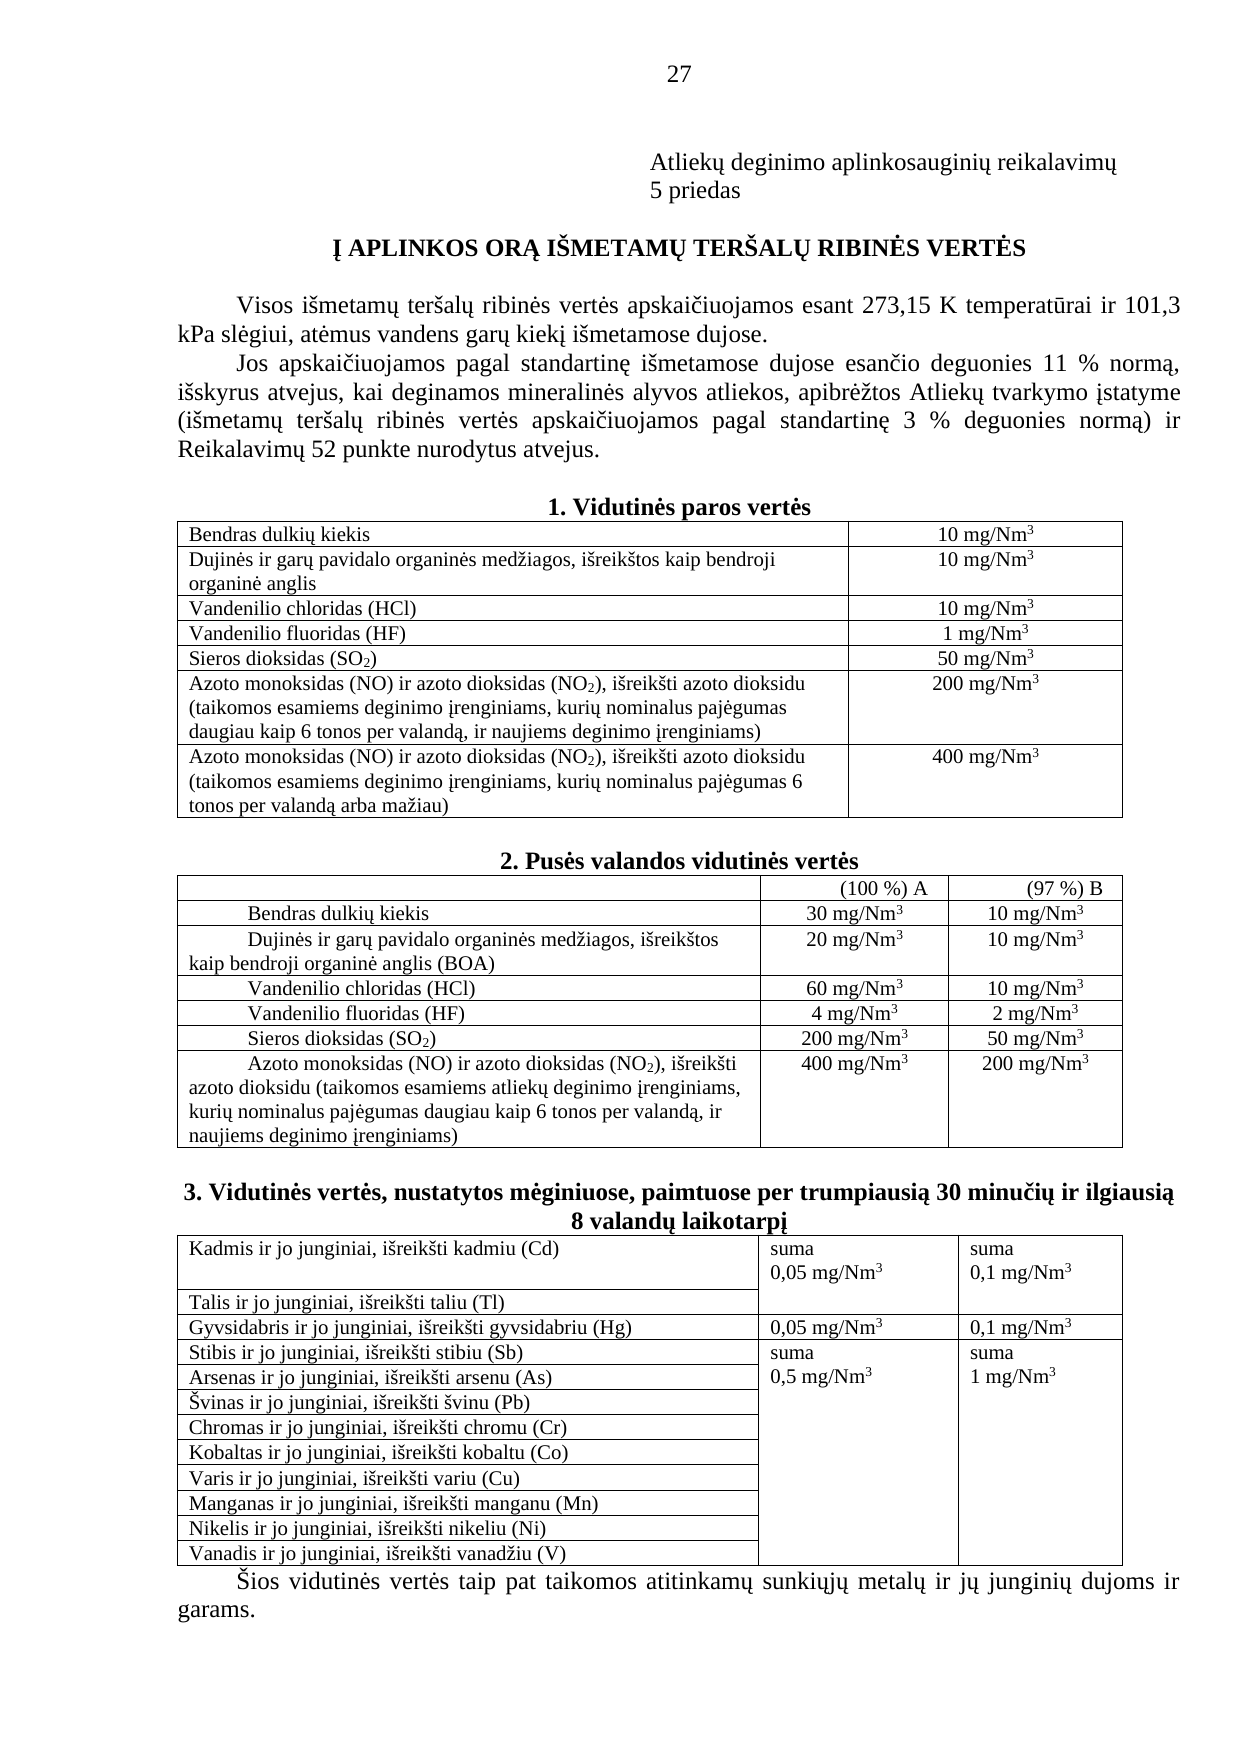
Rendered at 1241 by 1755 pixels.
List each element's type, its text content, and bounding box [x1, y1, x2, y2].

table_cell 30 mg/Nm3 [761, 901, 948, 925]
table_cell 50 mg/Nm3 [849, 646, 1122, 670]
table_header suma 0,1 mg/Nm3 [959, 1236, 1122, 1314]
table_cell Stibis ir jo junginiai, išreikšti stibiu (Sb) [178, 1340, 758, 1364]
text Visos išmetamų teršalų ribinės vertės apskaičiuojamos esant 273,15 K temperatūrai ir 101,3 kPa slėgiui, atėmus vandens garų kiekį išmetamose dujose. [177, 291, 1181, 348]
table_cell 10 mg/Nm3 [949, 976, 1122, 1000]
table_header Kadmis ir jo junginiai, išreikšti kadmiu (Cd) [178, 1236, 758, 1289]
table_cell 2 mg/Nm3 [949, 1001, 1122, 1025]
table_cell 400 mg/Nm3 [761, 1051, 948, 1147]
table_header (100 %) A [761, 876, 948, 900]
text 5 priedas [649, 176, 1181, 204]
text 2. Pusės valandos vidutinės vertės [177, 846, 1181, 875]
table_header [178, 876, 760, 900]
text Atliekų deginimo aplinkosauginių reikalavimų [649, 147, 1181, 176]
text Jos apskaičiuojamos pagal standartinę išmetamose dujose esančio deguonies 11 % normą, išskyrus atvejus, kai deginamos mineralinės alyvos atliekos, apibrėžtos Atliekų tvarkymo įstatyme (išmetamų teršalų ribinės vertės apskaičiuojamos pagal standartinę 3 % deguonies normą) ir Reikalavimų 52 punkte nurodytus atvejus. [177, 348, 1181, 463]
table_cell Azoto monoksidas (NO) ir azoto dioksidas (NO2), išreikšti azoto dioksidu (taikomos esamiems deginimo įrenginiams, kurių nominalus pajėgumas daugiau kaip 6 tonos per valandą, ir naujiems deginimo įrenginiams) [178, 671, 848, 743]
table_cell Vandenilio chloridas (HCl) [178, 976, 760, 1000]
table_cell Nikelis ir jo junginiai, išreikšti nikeliu (Ni) [178, 1516, 758, 1540]
table_cell 10 mg/Nm3 [849, 547, 1122, 595]
table_cell 4 mg/Nm3 [761, 1001, 948, 1025]
table_cell 0,1 mg/Nm3 [959, 1315, 1122, 1339]
table_cell Talis ir jo junginiai, išreikšti taliu (Tl) [178, 1290, 758, 1314]
table_cell 10 mg/Nm3 [849, 596, 1122, 620]
table_cell Vandenilio fluoridas (HF) [178, 621, 848, 645]
table_cell 10 mg/Nm3 [949, 926, 1122, 974]
table_cell 200 mg/Nm3 [949, 1051, 1122, 1147]
table_cell suma 1 mg/Nm3 [959, 1340, 1122, 1565]
table_cell Kobaltas ir jo junginiai, išreikšti kobaltu (Co) [178, 1440, 758, 1464]
table_cell 1 mg/Nm3 [849, 621, 1122, 645]
table_header Bendras dulkių kiekis [178, 522, 848, 546]
table_cell Gyvsidabris ir jo junginiai, išreikšti gyvsidabriu (Hg) [178, 1315, 758, 1339]
table_cell 50 mg/Nm3 [949, 1026, 1122, 1050]
table_cell 20 mg/Nm3 [761, 926, 948, 974]
table_cell Varis ir jo junginiai, išreikšti variu (Cu) [178, 1465, 758, 1489]
table_cell 200 mg/Nm3 [849, 671, 1122, 743]
table_cell suma 0,5 mg/Nm3 [759, 1340, 958, 1565]
table_cell 400 mg/Nm3 [849, 745, 1122, 817]
table_cell Sieros dioksidas (SO2) [178, 646, 848, 670]
table_cell 0,05 mg/Nm3 [759, 1315, 958, 1339]
table_cell 200 mg/Nm3 [761, 1026, 948, 1050]
table_cell Dujinės ir garų pavidalo organinės medžiagos, išreikštos kaip bendroji organinė anglis [178, 547, 848, 595]
table_cell Vanadis ir jo junginiai, išreikšti vanadžiu (V) [178, 1541, 758, 1565]
table_cell Azoto monoksidas (NO) ir azoto dioksidas (NO2), išreikšti azoto dioksidu (taikomos esamiems atliekų deginimo įrenginiams, kurių nominalus pajėgumas daugiau kaip 6 tonos per valandą, ir naujiems deginimo įrenginiams) [178, 1051, 760, 1147]
table_header 10 mg/Nm3 [849, 522, 1122, 546]
table_cell Azoto monoksidas (NO) ir azoto dioksidas (NO2), išreikšti azoto dioksidu (taikomos esamiems deginimo įrenginiams, kurių nominalus pajėgumas 6 tonos per valandą arba mažiau) [178, 745, 848, 817]
text Į Aplinkos ORĄ IŠMETAMŲ TERŠALŲ RIBINĖS VERTĖS [177, 233, 1181, 262]
table_cell Vandenilio fluoridas (HF) [178, 1001, 760, 1025]
table_cell Arsenas ir jo junginiai, išreikšti arsenu (As) [178, 1365, 758, 1389]
text 1. Vidutinės paros vertės [177, 492, 1181, 521]
table_cell Chromas ir jo junginiai, išreikšti chromu (Cr) [178, 1415, 758, 1439]
table_header suma 0,05 mg/Nm3 [759, 1236, 958, 1314]
table_cell Švinas ir jo junginiai, išreikšti švinu (Pb) [178, 1390, 758, 1414]
table_header (97 %) B [949, 876, 1122, 900]
table_cell Dujinės ir garų pavidalo organinės medžiagos, išreikštos kaip bendroji organinė anglis (BOA) [178, 926, 760, 974]
table_cell 10 mg/Nm3 [949, 901, 1122, 925]
table_cell Bendras dulkių kiekis [178, 901, 760, 925]
text Šios vidutinės vertės taip pat taikomos atitinkamų sunkiųjų metalų ir jų junginių dujoms ir garams. [177, 1566, 1181, 1623]
text 3. Vidutinės vertės, nustatytos mėginiuose, paimtuose per trumpiausią 30 minučių ir ilgiausią 8 valandų laikotarpį [177, 1177, 1181, 1234]
table_cell Sieros dioksidas (SO2) [178, 1026, 760, 1050]
table_cell Manganas ir jo junginiai, išreikšti manganu (Mn) [178, 1491, 758, 1514]
table_cell 60 mg/Nm3 [761, 976, 948, 1000]
table_cell Vandenilio chloridas (HCl) [178, 596, 848, 620]
